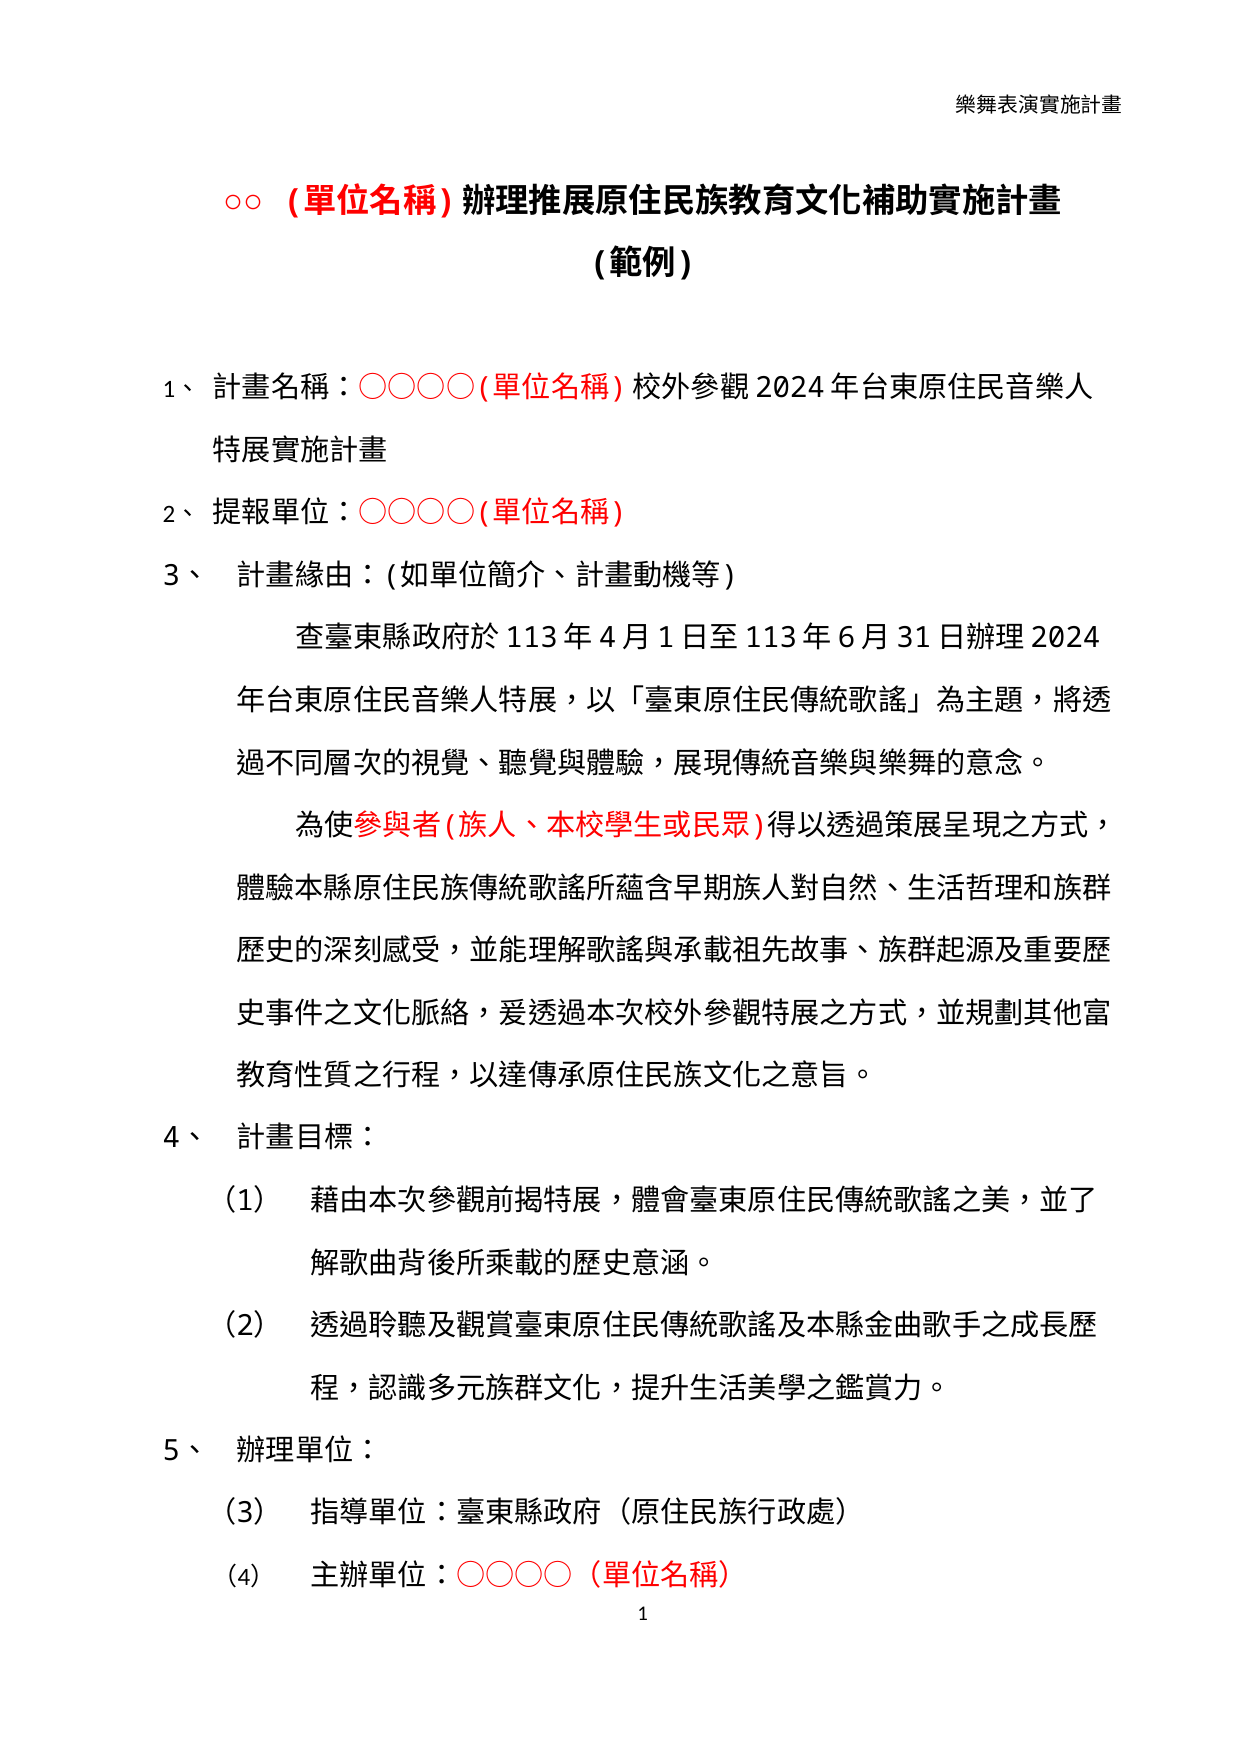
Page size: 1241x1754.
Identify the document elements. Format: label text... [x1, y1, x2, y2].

list 辦理單位： [162, 1406, 1122, 1469]
list 藉由本次參觀前揭特展，體會臺東原住民傳統歌謠之美，並了解歌曲背後所乘載的歷史意涵。 [207, 1156, 1122, 1281]
text 查臺東縣政府於113年4月1日至113年6月31日辦理2024年台東原住民音樂人特展，以「臺東原住民傳統歌謠」為主題，將透過不同層次的視覺、聽覺與體驗，展現傳統音樂與樂舞的意念。 [236, 594, 1122, 781]
text 為使參與者(族人、本校學生或民眾)得以透過策展呈現之方式，體驗本縣原住民族傳統歌謠所蘊含早期族人對自然、生活哲理和族群歷史的深刻感受，並能理解歌謠與承載祖先故事、族群起源及重要歷史事件之文化脈絡，爰透過本次校外參觀特展之方式，並規劃其他富教育性質之行程，以達傳承原住民族文化之意旨。 [236, 781, 1122, 1094]
list 指導單位：臺東縣政府（原住民族行政處） [207, 1469, 1122, 1531]
text ○○ (單位名稱) 辦理推展原住民族教育文化補助實施計畫 [162, 156, 1122, 219]
list 計畫名稱：○○○○(單位名稱) 校外參觀2024年台東原住民音樂人特展實施計畫 [162, 344, 1122, 469]
list 計畫目標： [162, 1094, 1122, 1156]
list 透過聆聽及觀賞臺東原住民傳統歌謠及本縣金曲歌手之成長歷程，認識多元族群文化，提升生活美學之鑑賞力。 [207, 1281, 1122, 1406]
list 主辦單位：○○○○（單位名稱） [212, 1531, 1122, 1594]
list 計畫緣由：(如單位簡介、計畫動機等) [162, 531, 1122, 594]
text (範例) [162, 219, 1122, 281]
list 提報單位：○○○○(單位名稱) [162, 469, 1122, 531]
